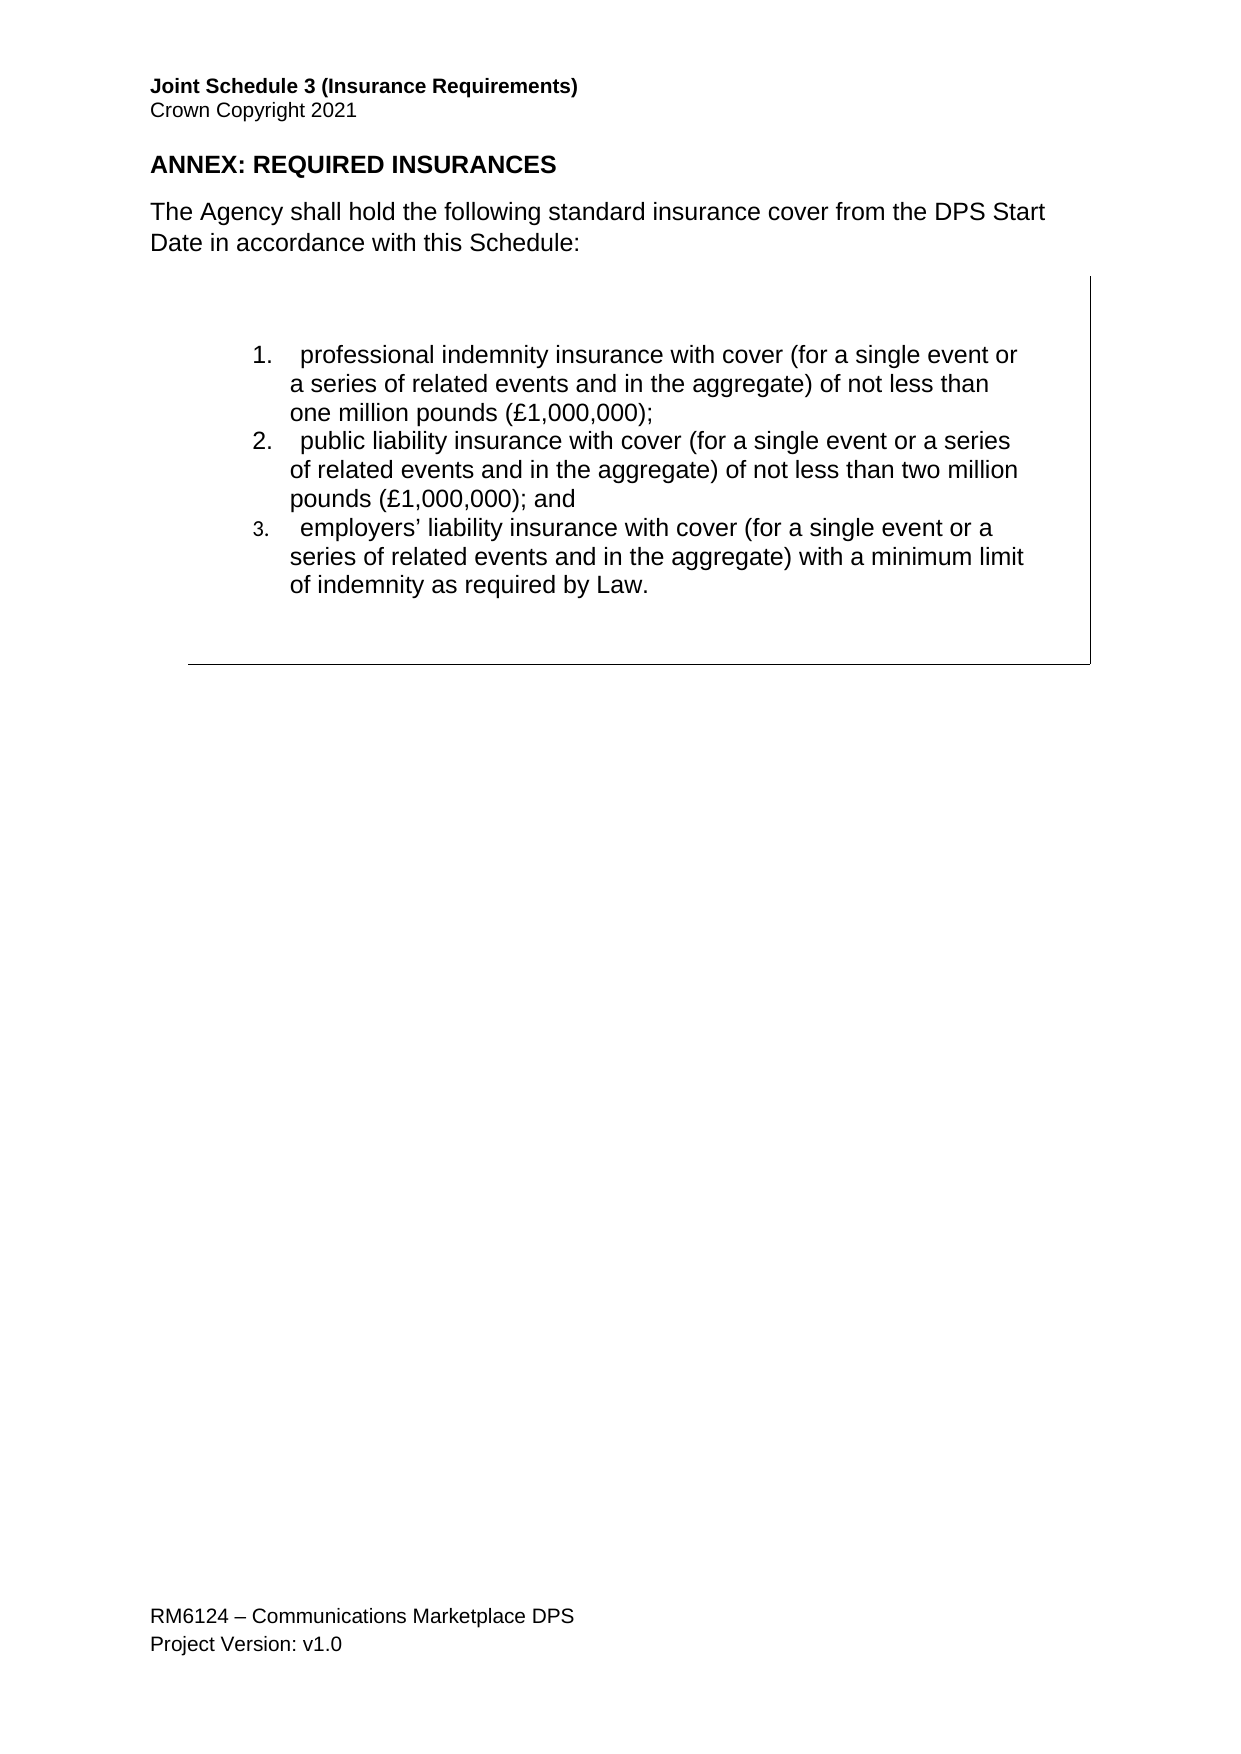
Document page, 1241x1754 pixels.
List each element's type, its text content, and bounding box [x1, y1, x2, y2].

list employers’ liability insurance with cover (for a single event or a series of related events and in the aggregate) with a minimum limit of indemnity as required by Law. [187, 513, 1090, 664]
list professional indemnity insurance with cover (for a single event or a series of related events and in the aggregate) of not less than one million pounds (£1,000,000); [187, 276, 1090, 426]
text The Agency shall hold the following standard insurance cover from the DPS Start Date in accordance with this Schedule: [150, 197, 1090, 257]
list public liability insurance with cover (for a single event or a series of related events and in the aggregate) of not less than two million pounds (£1,000,000); and [187, 426, 1090, 513]
text ANNEX: REQUIRED INSURANCES [150, 150, 1090, 179]
